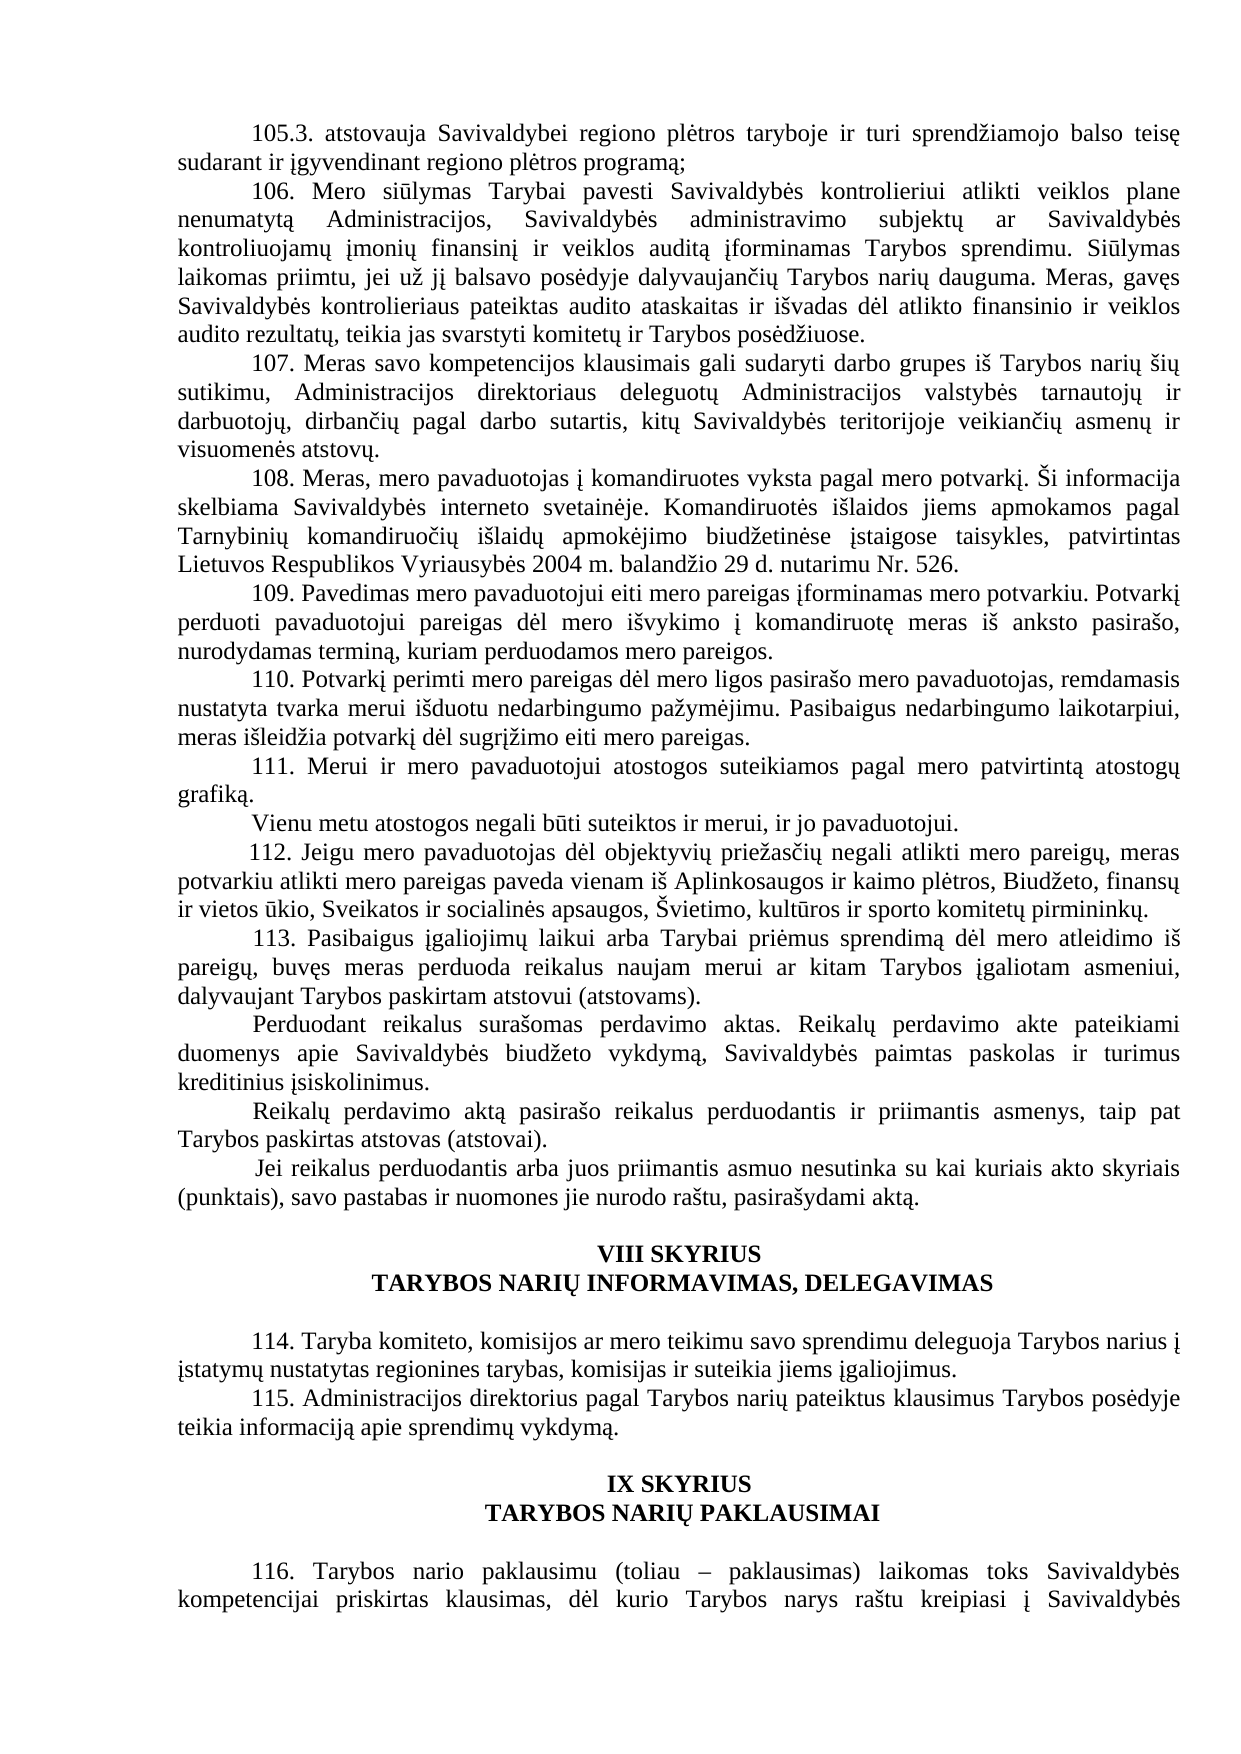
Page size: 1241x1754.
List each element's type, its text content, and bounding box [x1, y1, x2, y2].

text Reikalų perdavimo aktą pasirašo reikalus perduodantis ir priimantis asmenys, taip pat Tarybos paskirtas atstovas (atstovai). [177, 1096, 1181, 1153]
text 113. Pasibaigus įgaliojimų laikui arba Tarybai priėmus sprendimą dėl mero atleidimo iš pareigų, buvęs meras perduoda reikalus naujam merui ar kitam Tarybos įgaliotam asmeniui, dalyvaujant Tarybos paskirtam atstovui (atstovams). [177, 923, 1181, 1009]
text TARYBOS NARIŲ PAKLAUSIMAI [177, 1498, 1181, 1527]
text 112. Jeigu mero pavaduotojas dėl objektyvių priežasčių negali atlikti mero pareigų, meras potvarkiu atlikti mero pareigas paveda vienam iš Aplinkosaugos ir kaimo plėtros, Biudžeto, finansų ir vietos ūkio, Sveikatos ir socialinės apsaugos, Švietimo, kultūros ir sporto komitetų pirmininkų. [177, 837, 1181, 923]
text 108. Meras, mero pavaduotojas į komandiruotes vyksta pagal mero potvarkį. Ši informacija skelbiama Savivaldybės interneto svetainėje. Komandiruotės išlaidos jiems apmokamos pagal Tarnybinių komandiruočių išlaidų apmokėjimo biudžetinėse įstaigose taisykles, patvirtintas Lietuvos Respublikos Vyriausybės 2004 m. balandžio 29 d. nutarimu Nr. 526. [177, 463, 1181, 578]
text 115. Administracijos direktorius pagal Tarybos narių pateiktus klausimus Tarybos posėdyje teikia informaciją apie sprendimų vykdymą. [177, 1383, 1181, 1441]
text 107. Meras savo kompetencijos klausimais gali sudaryti darbo grupes iš Tarybos narių šių sutikimu, Administracijos direktoriaus deleguotų Administracijos valstybės tarnautojų ir darbuotojų, dirbančių pagal darbo sutartis, kitų Savivaldybės teritorijoje veikiančių asmenų ir visuomenės atstovų. [177, 348, 1181, 463]
text 106. Mero siūlymas Tarybai pavesti Savivaldybės kontrolieriui atlikti veiklos plane nenumatytą Administracijos, Savivaldybės administravimo subjektų ar Savivaldybės kontroliuojamų įmonių finansinį ir veiklos auditą įforminamas Tarybos sprendimu. Siūlymas laikomas priimtu, jei už jį balsavo posėdyje dalyvaujančių Tarybos narių dauguma. Meras, gavęs Savivaldybės kontrolieriaus pateiktas audito ataskaitas ir išvadas dėl atlikto finansinio ir veiklos audito rezultatų, teikia jas svarstyti komitetų ir Tarybos posėdžiuose. [177, 176, 1181, 348]
text Perduodant reikalus surašomas perdavimo aktas. Reikalų perdavimo akte pateikiami duomenys apie Savivaldybės biudžeto vykdymą, Savivaldybės paimtas paskolas ir turimus kreditinius įsiskolinimus. [177, 1009, 1181, 1096]
text 109. Pavedimas mero pavaduotojui eiti mero pareigas įforminamas mero potvarkiu. Potvarkį perduoti pavaduotojui pareigas dėl mero išvykimo į komandiruotę meras iš anksto pasirašo, nurodydamas terminą, kuriam perduodamos mero pareigos. [177, 578, 1181, 664]
text Vienu metu atostogos negali būti suteiktos ir merui, ir jo pavaduotojui. [177, 808, 1181, 837]
text 110. Potvarkį perimti mero pareigas dėl mero ligos pasirašo mero pavaduotojas, remdamasis nustatyta tvarka merui išduotu nedarbingumo pažymėjimu. Pasibaigus nedarbingumo laikotarpiui, meras išleidžia potvarkį dėl sugrįžimo eiti mero pareigas. [177, 664, 1181, 751]
text VIII SKYRIUS [177, 1239, 1181, 1268]
text 116. Tarybos nario paklausimu (toliau – paklausimas) laikomas toks Savivaldybės kompetencijai priskirtas klausimas, dėl kurio Tarybos narys raštu kreipiasi į Savivaldybės [177, 1556, 1181, 1613]
text 111. Merui ir mero pavaduotojui atostogos suteikiamos pagal mero patvirtintą atostogų grafiką. [177, 751, 1181, 808]
text Jei reikalus perduodantis arba juos priimantis asmuo nesutinka su kai kuriais akto skyriais (punktais), savo pastabas ir nuomones jie nurodo raštu, pasirašydami aktą. [177, 1153, 1181, 1211]
text IX SKYRIUS [177, 1469, 1181, 1498]
text 114. Taryba komiteto, komisijos ar mero teikimu savo sprendimu deleguoja Tarybos narius į įstatymų nustatytas regionines tarybas, komisijas ir suteikia jiems įgaliojimus. [177, 1326, 1181, 1383]
text TARYBOS NARIŲ INFORMAVIMAS, DELEGAVIMAS [177, 1268, 1181, 1297]
text 105.3. atstovauja Savivaldybei regiono plėtros taryboje ir turi sprendžiamojo balso teisę sudarant ir įgyvendinant regiono plėtros programą; [177, 118, 1181, 176]
